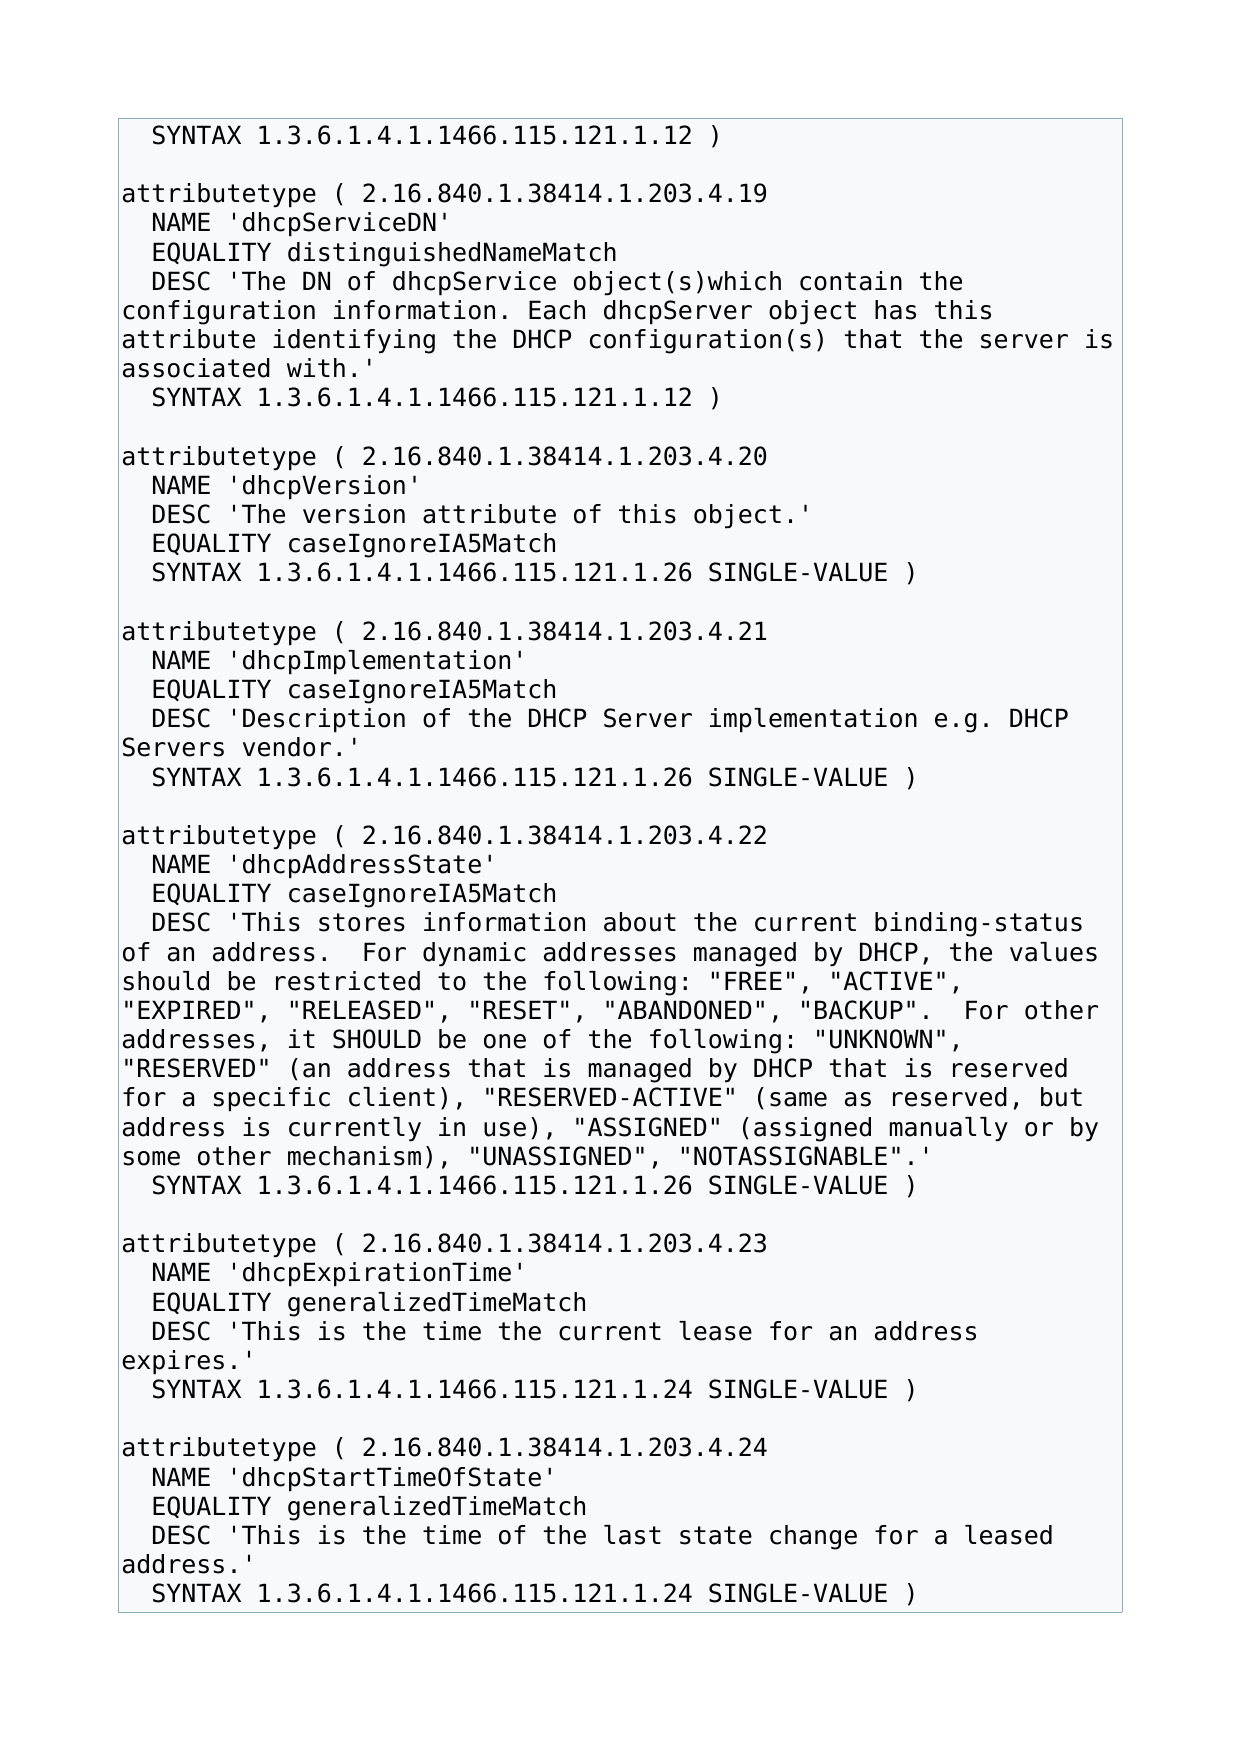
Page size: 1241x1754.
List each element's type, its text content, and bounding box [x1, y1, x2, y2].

table_header SYNTAX 1.3.6.1.4.1.1466.115.121.1.12 ) attributetype ( 2.16.840.1.38414.1.203.4.19 NAME 'dhcpServiceDN' EQUALITY distinguishedNameMatch DESC 'The DN of dhcpService object(s)which contain the configuration information. Each dhcpServer object has this attribute identifying the DHCP configuration(s) that the server is associated with.' SYNTAX 1.3.6.1.4.1.1466.115.121.1.12 ) attributetype ( 2.16.840.1.38414.1.203.4.20 NAME 'dhcpVersion' DESC 'The version attribute of this object.' EQUALITY caseIgnoreIA5Match SYNTAX 1.3.6.1.4.1.1466.115.121.1.26 SINGLE-VALUE ) attributetype ( 2.16.840.1.38414.1.203.4.21 NAME 'dhcpImplementation' EQUALITY caseIgnoreIA5Match DESC 'Description of the DHCP Server implementation e.g. DHCP Servers vendor.' SYNTAX 1.3.6.1.4.1.1466.115.121.1.26 SINGLE-VALUE ) attributetype ( 2.16.840.1.38414.1.203.4.22 NAME 'dhcpAddressState' EQUALITY caseIgnoreIA5Match DESC 'This stores information about the current binding-status of an address. For dynamic addresses managed by DHCP, the values should be restricted to the following: "FREE", "ACTIVE", "EXPIRED", "RELEASED", "RESET", "ABANDONED", "BACKUP". For other addresses, it SHOULD be one of the following: "UNKNOWN", "RESERVED" (an address that is managed by DHCP that is reserved for a specific client), "RESERVED-ACTIVE" (same as reserved, but address is currently in use), "ASSIGNED" (assigned manually or by some other mechanism), "UNASSIGNED", "NOTASSIGNABLE".' SYNTAX 1.3.6.1.4.1.1466.115.121.1.26 SINGLE-VALUE ) attributetype ( 2.16.840.1.38414.1.203.4.23 NAME 'dhcpExpirationTime' EQUALITY generalizedTimeMatch DESC 'This is the time the current lease for an address expires.' SYNTAX 1.3.6.1.4.1.1466.115.121.1.24 SINGLE-VALUE ) attributetype ( 2.16.840.1.38414.1.203.4.24 NAME 'dhcpStartTimeOfState' EQUALITY generalizedTimeMatch DESC 'This is the time of the last state change for a leased address.' SYNTAX 1.3.6.1.4.1.1466.115.121.1.24 SINGLE-VALUE ) [119, 119, 1122, 1612]
